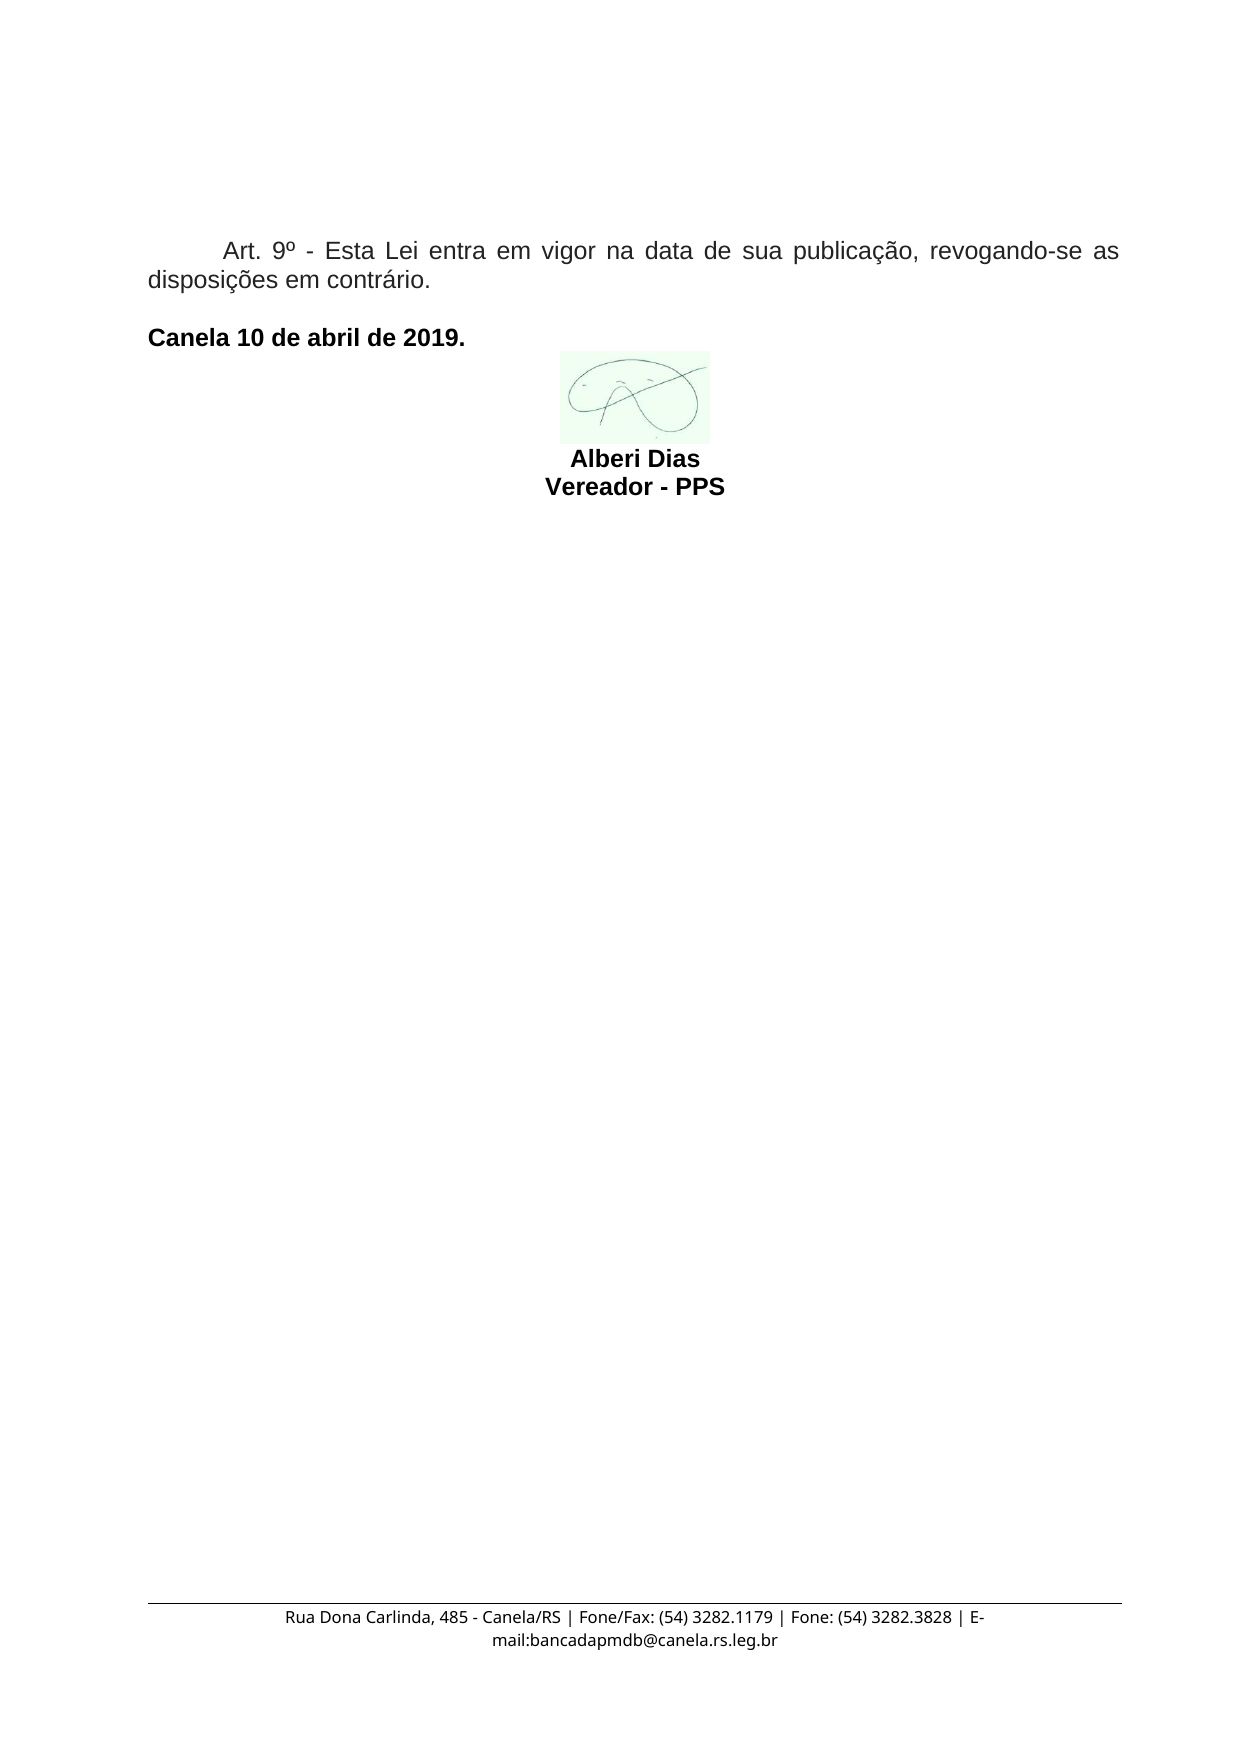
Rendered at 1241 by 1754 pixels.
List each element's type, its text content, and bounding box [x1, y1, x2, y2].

text Alberi Dias [148, 443, 1122, 472]
text Canela 10 de abril de 2019. [148, 323, 1122, 351]
text Art. 9º - Esta Lei entra em vigor na data de sua publicação, revogando-se as disposições em contrário. [148, 236, 1122, 294]
text Vereador - PPS [148, 472, 1122, 501]
picture [560, 351, 711, 444]
